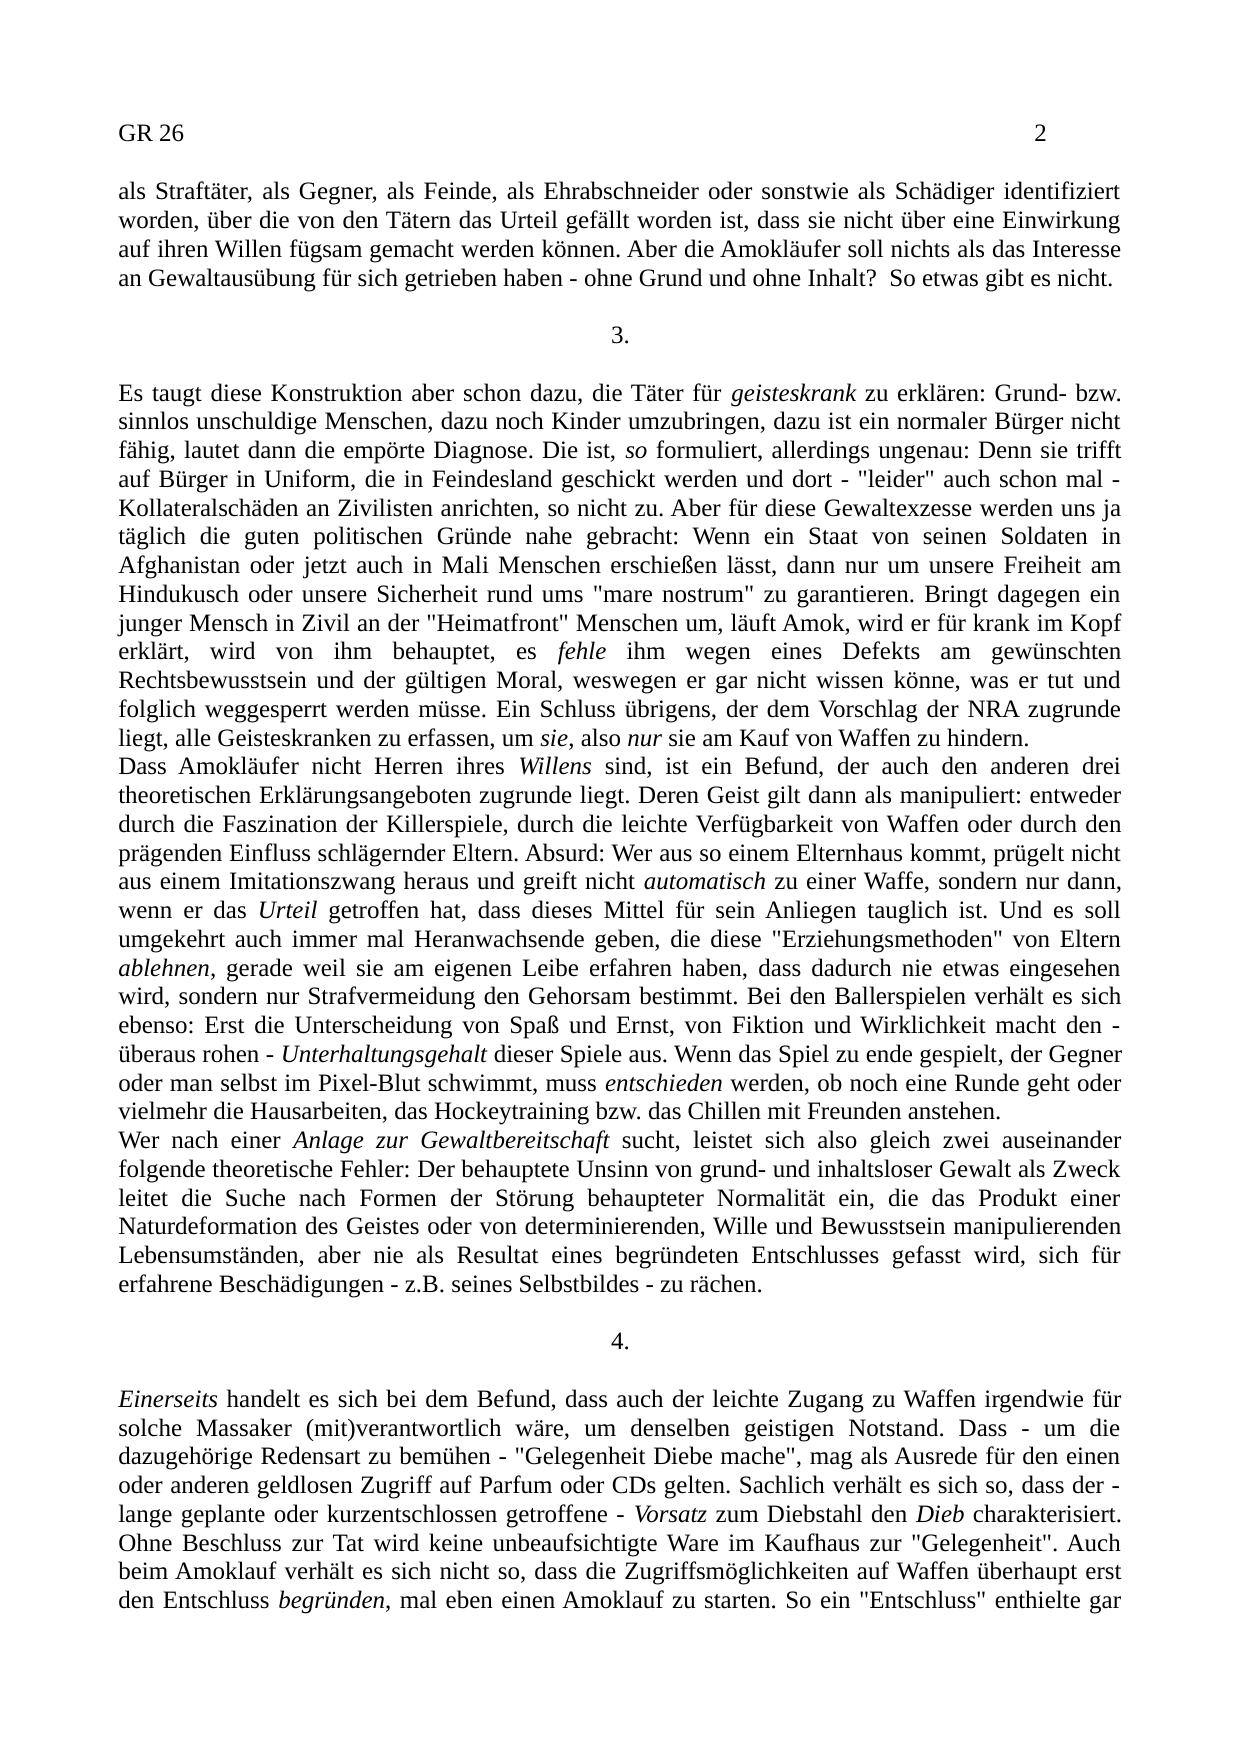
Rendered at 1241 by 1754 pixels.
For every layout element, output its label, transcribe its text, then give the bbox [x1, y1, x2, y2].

text Einerseits handelt es sich bei dem Befund, dass auch der leichte Zugang zu Waffen irgendwie für solche Massaker (mit)verantwortlich wäre, um denselben geistigen Notstand. Dass - um die dazugehörige Redensart zu bemühen - "Gelegenheit Diebe mache", mag als Ausrede für den einen oder anderen geldlosen Zugriff auf Parfum oder CDs gelten. Sachlich verhält es sich so, dass der - lange geplante oder kurzentschlossen getroffene - Vorsatz zum Diebstahl den Dieb charakterisiert. Ohne Beschluss zur Tat wird keine unbeaufsichtigte Ware im Kaufhaus zur "Gelegenheit". Auch beim Amoklauf verhält es sich nicht so, dass die Zugriffsmöglichkeiten auf Waffen überhaupt erst den Entschluss begründen, mal eben einen Amoklauf zu starten. So ein "Entschluss" enthielte gar [118, 1384, 1122, 1614]
text als Straftäter, als Gegner, als Feinde, als Ehrabschneider oder sonstwie als Schädiger identifiziert worden, über die von den Tätern das Urteil gefällt worden ist, dass sie nicht über eine Einwirkung auf ihren Willen fügsam gemacht werden können. Aber die Amokläufer soll nichts als das Interesse an Gewaltausübung für sich getrieben haben - ohne Grund und ohne Inhalt? So etwas gibt es nicht. [118, 176, 1122, 291]
text 3. [118, 320, 1122, 349]
text 4. [118, 1326, 1122, 1355]
text Dass Amokläufer nicht Herren ihres Willens sind, ist ein Befund, der auch den anderen drei theoretischen Erklärungsangeboten zugrunde liegt. Deren Geist gilt dann als manipuliert: entweder durch die Faszination der Killerspiele, durch die leichte Verfügbarkeit von Waffen oder durch den prägenden Einfluss schlägernder Eltern. Absurd: Wer aus so einem Elternhaus kommt, prügelt nicht aus einem Imitationszwang heraus und greift nicht automatisch zu einer Waffe, sondern nur dann, wenn er das Urteil getroffen hat, dass dieses Mittel für sein Anliegen tauglich ist. Und es soll umgekehrt auch immer mal Heranwachsende geben, die diese "Erziehungsmethoden" von Eltern ablehnen, gerade weil sie am eigenen Leibe erfahren haben, dass dadurch nie etwas eingesehen wird, sondern nur Strafvermeidung den Gehorsam bestimmt. Bei den Ballerspielen verhält es sich ebenso: Erst die Unterscheidung von Spaß und Ernst, von Fiktion und Wirklichkeit macht den - überaus rohen - Unterhaltungsgehalt dieser Spiele aus. Wenn das Spiel zu ende gespielt, der Gegner oder man selbst im Pixel-Blut schwimmt, muss entschieden werden, ob noch eine Runde geht oder vielmehr die Hausarbeiten, das Hockeytraining bzw. das Chillen mit Freunden anstehen. [118, 751, 1122, 1125]
text Wer nach einer Anlage zur Gewaltbereitschaft sucht, leistet sich also gleich zwei auseinander folgende theoretische Fehler: Der behauptete Unsinn von grund- und inhaltsloser Gewalt als Zweck leitet die Suche nach Formen der Störung behaupteter Normalität ein, die das Produkt einer Naturdeformation des Geistes oder von determinierenden, Wille und Bewusstsein manipulierenden Lebensumständen, aber nie als Resultat eines begründeten Entschlusses gefasst wird, sich für erfahrene Beschädigungen - z.B. seines Selbstbildes - zu rächen. [118, 1125, 1122, 1298]
text Es taugt diese Konstruktion aber schon dazu, die Täter für geisteskrank zu erklären: Grund- bzw. sinnlos unschuldige Menschen, dazu noch Kinder umzubringen, dazu ist ein normaler Bürger nicht fähig, lautet dann die empörte Diagnose. Die ist, so formuliert, allerdings ungenau: Denn sie trifft auf Bürger in Uniform, die in Feindesland geschickt werden und dort - "leider" auch schon mal - Kollateralschäden an Zivilisten anrichten, so nicht zu. Aber für diese Gewaltexzesse werden uns ja täglich die guten politischen Gründe nahe gebracht: Wenn ein Staat von seinen Soldaten in Afghanistan oder jetzt auch in Mali Menschen erschießen lässt, dann nur um unsere Freiheit am Hindukusch oder unsere Sicherheit rund ums "mare nostrum" zu garantieren. Bringt dagegen ein junger Mensch in Zivil an der "Heimatfront" Menschen um, läuft Amok, wird er für krank im Kopf erklärt, wird von ihm behauptet, es fehle ihm wegen eines Defekts am gewünschten Rechtsbewusstsein und der gültigen Moral, weswegen er gar nicht wissen könne, was er tut und folglich weggesperrt werden müsse. Ein Schluss übrigens, der dem Vorschlag der NRA zugrunde liegt, alle Geisteskranken zu erfassen, um sie, also nur sie am Kauf von Waffen zu hindern. [118, 378, 1122, 751]
